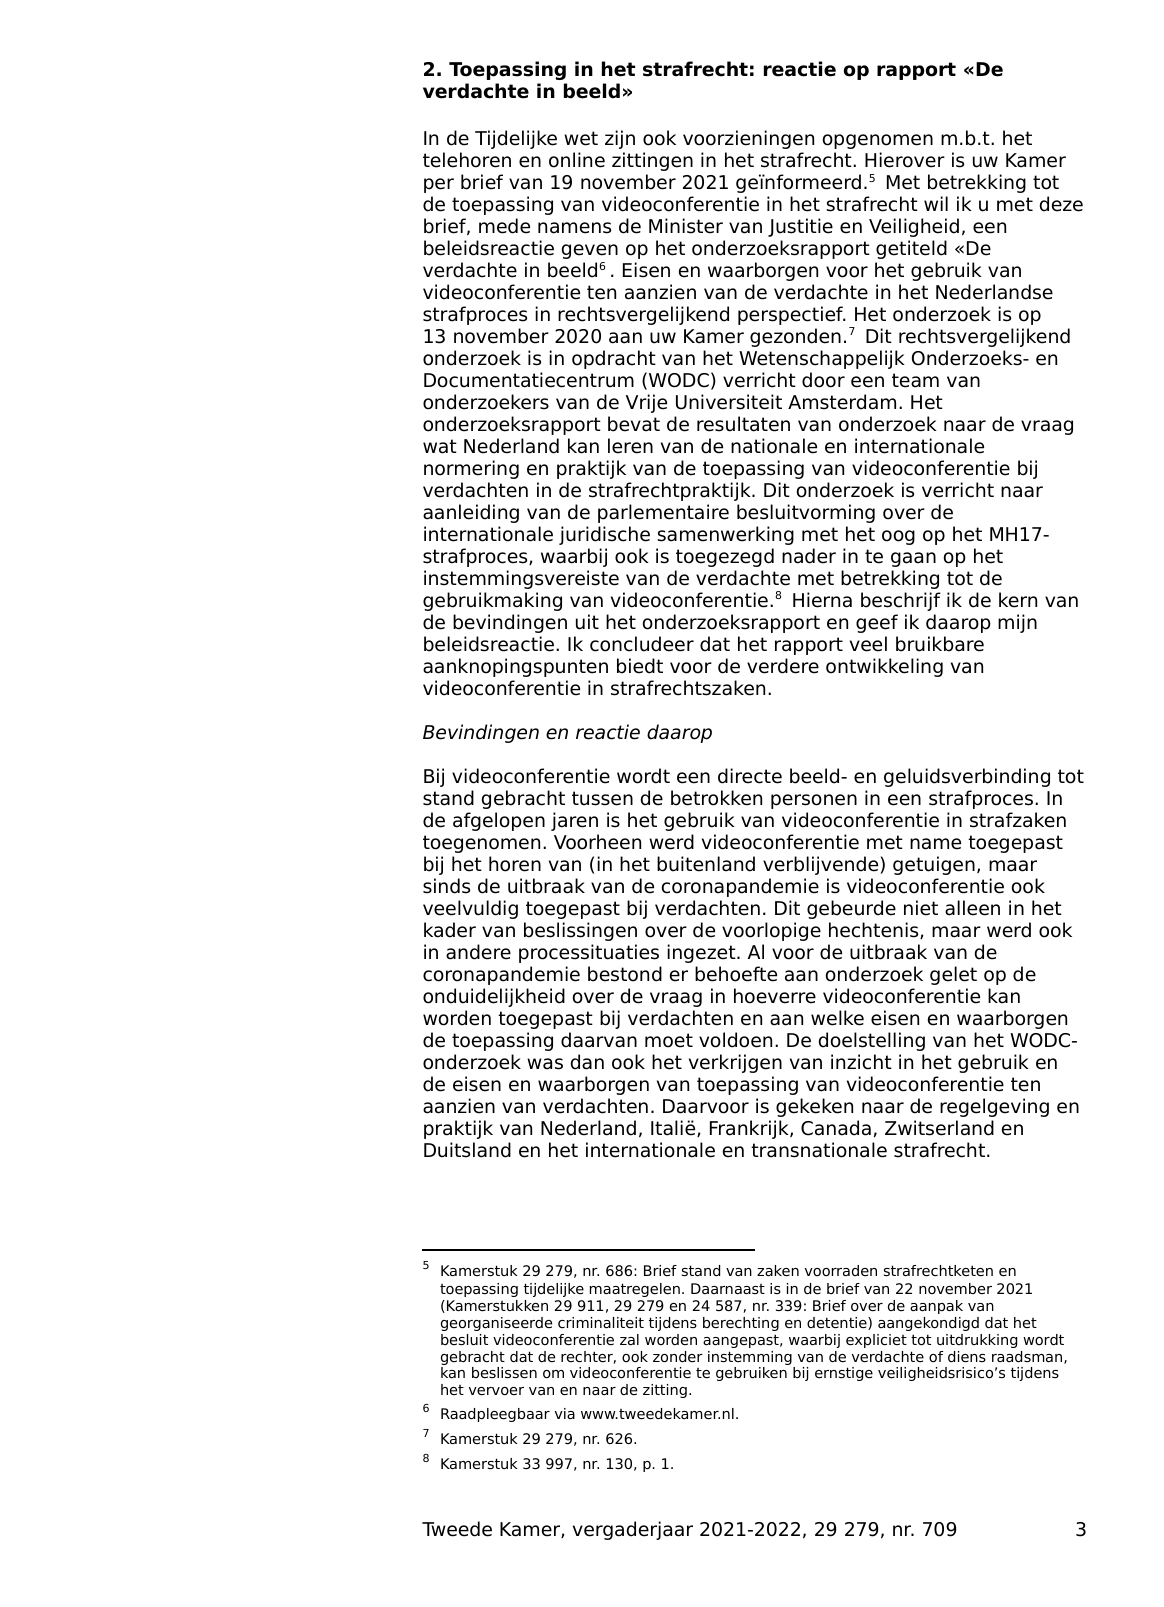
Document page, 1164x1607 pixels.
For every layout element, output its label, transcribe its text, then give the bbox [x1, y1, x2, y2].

text Raadpleegbaar via www.tweedekamer.nl. [422, 1402, 1087, 1424]
text Bij videoconferentie wordt een directe beeld- en geluidsverbinding tot stand gebracht tussen de betrokken personen in een strafproces. In de afgelopen jaren is het gebruik van videoconferentie in strafzaken toegenomen. Voorheen werd videoconferentie met name toegepast bij het horen van (in het buitenland verblijvende) getuigen, maar sinds de uitbraak van de coronapandemie is videoconferentie ook veelvuldig toegepast bij verdachten. Dit gebeurde niet alleen in het kader van beslissingen over de voorlopige hechtenis, maar werd ook in andere processituaties ingezet. Al voor de uitbraak van de coronapandemie bestond er behoefte aan onderzoek gelet op de onduidelijkheid over de vraag in hoeverre videoconferentie kan worden toegepast bij verdachten en aan welke eisen en waarborgen de toepassing daarvan moet voldoen. De doelstelling van het WODC-onderzoek was dan ook het verkrijgen van inzicht in het gebruik en de eisen en waarborgen van toepassing van videoconferentie ten aanzien van verdachten. Daarvoor is gekeken naar de regelgeving en praktijk van Nederland, Italië, Frankrijk, Canada, Zwitserland en Duitsland en het internationale en transnationale strafrecht. [422, 766, 1087, 1161]
subtitle 2. Toepassing in het strafrecht: reactie op rapport «De verdachte in beeld» [422, 59, 1087, 103]
subtitle Bevindingen en reactie daarop [422, 722, 1087, 744]
text Kamerstuk 33 997, nr. 130, p. 1. [422, 1452, 1087, 1474]
text In de Tijdelijke wet zijn ook voorzieningen opgenomen m.b.t. het telehoren en online zittingen in het strafrecht. Hierover is uw Kamer per brief van 19 november 2021 geïnformeerd. Met betrekking tot de toepassing van videoconferentie in het strafrecht wil ik u met deze brief, mede namens de Minister van Justitie en Veiligheid, een beleidsreactie geven op het onderzoeksrapport getiteld «De verdachte in beeld. Eisen en waarborgen voor het gebruik van videoconferentie ten aanzien van de verdachte in het Nederlandse strafproces in rechtsvergelijkend perspectief. Het onderzoek is op 13 november 2020 aan uw Kamer gezonden. Dit rechtsvergelijkend onderzoek is in opdracht van het Wetenschappelijk Onderzoeks- en Documentatiecentrum (WODC) verricht door een team van onderzoekers van de Vrije Universiteit Amsterdam. Het onderzoeksrapport bevat de resultaten van onderzoek naar de vraag wat Nederland kan leren van de nationale en internationale normering en praktijk van de toepassing van videoconferentie bij verdachten in de strafrechtpraktijk. Dit onderzoek is verricht naar aanleiding van de parlementaire besluitvorming over de internationale juridische samenwerking met het oog op het MH17-strafproces, waarbij ook is toegezegd nader in te gaan op het instemmingsvereiste van de verdachte met betrekking tot de gebruikmaking van videoconferentie. Hierna beschrijf ik de kern van de bevindingen uit het onderzoeksrapport en geef ik daarop mijn beleidsreactie. Ik concludeer dat het rapport veel bruikbare aanknopingspunten biedt voor de verdere ontwikkeling van videoconferentie in strafrechtszaken. [422, 128, 1087, 699]
text Kamerstuk 29 279, nr. 626. [422, 1427, 1087, 1449]
text Kamerstuk 29 279, nr. 686: Brief stand van zaken voorraden strafrechtketen en toepassing tijdelijke maatregelen. Daarnaast is in de brief van 22 november 2021 (Kamerstukken 29 911, 29 279 en 24 587, nr. 339: Brief over de aanpak van georganiseerde criminaliteit tijdens berechting en detentie) aangekondigd dat het besluit videoconferentie zal worden aangepast, waarbij expliciet tot uitdrukking wordt gebracht dat de rechter, ook zonder instemming van de verdachte of diens raadsman, kan beslissen om videoconferentie te gebruiken bij ernstige veiligheidsrisico’s tijdens het vervoer van en naar de zitting. [422, 1259, 1087, 1399]
